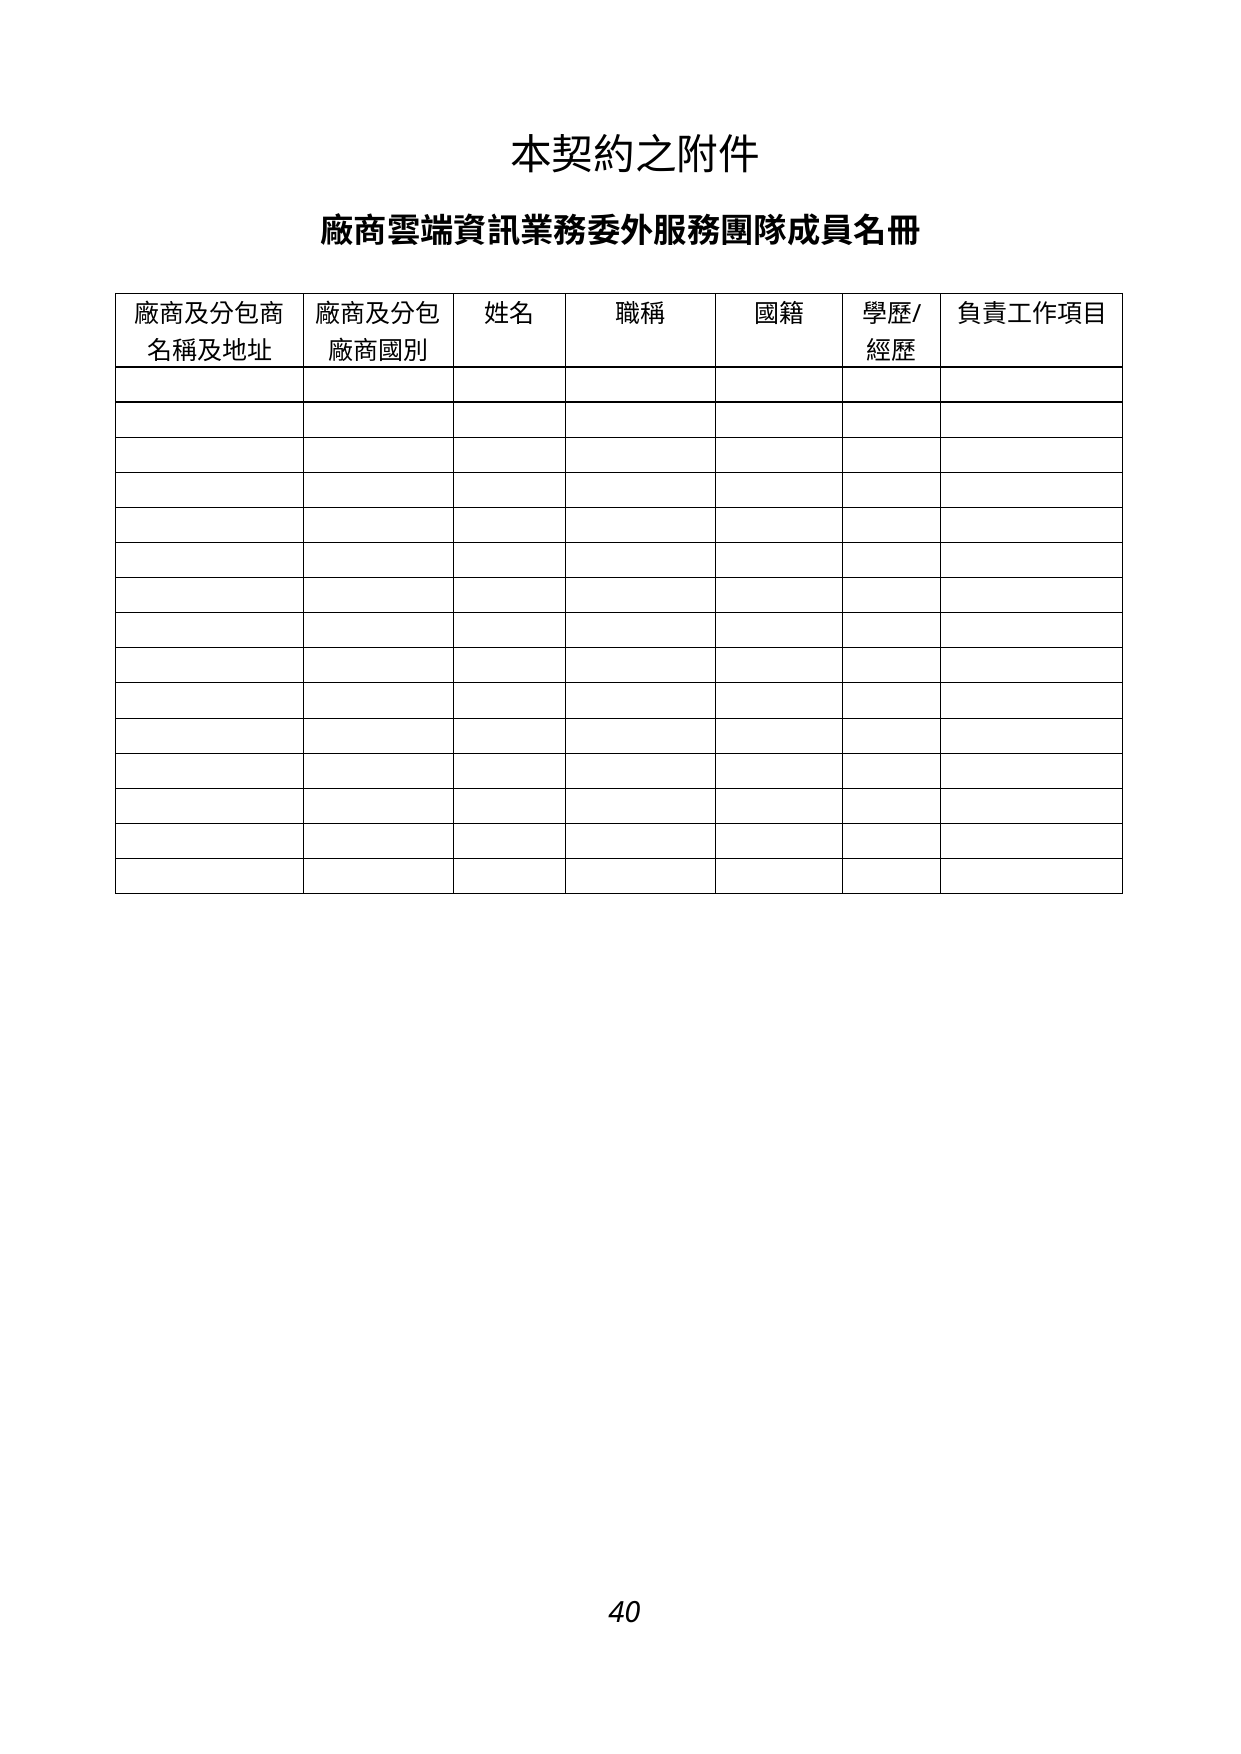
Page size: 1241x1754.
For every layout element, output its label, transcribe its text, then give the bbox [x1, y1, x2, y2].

subtitle 廠商雲端資訊業務委外服務團隊成員名冊 [130, 190, 1110, 252]
table_cell [941, 789, 1122, 823]
table_cell [716, 508, 842, 542]
table_cell [843, 859, 940, 893]
table_cell [454, 754, 565, 788]
table_cell [843, 508, 940, 542]
table_cell [941, 754, 1122, 788]
text 本契約之附件 [159, 136, 1110, 177]
table_cell [116, 824, 303, 858]
table_cell [566, 648, 715, 682]
table_cell [941, 473, 1122, 507]
table_cell [116, 473, 303, 507]
table_cell [454, 368, 565, 401]
table_cell [116, 683, 303, 717]
table_cell [304, 508, 453, 542]
table_cell [941, 719, 1122, 752]
table_cell [843, 754, 940, 788]
table_cell [454, 824, 565, 858]
table_cell [566, 403, 715, 437]
table_cell [941, 613, 1122, 647]
table_cell [116, 648, 303, 682]
table_cell [304, 403, 453, 437]
table_cell [304, 683, 453, 717]
table_cell [566, 368, 715, 401]
table_cell [843, 789, 940, 823]
table_cell [566, 508, 715, 542]
table_header 負責工作項目 [941, 294, 1122, 366]
table_cell [566, 683, 715, 717]
table_cell [304, 719, 453, 752]
table_cell [716, 824, 842, 858]
table_cell [116, 859, 303, 893]
table_cell [843, 368, 940, 401]
table_cell [454, 859, 565, 893]
table_cell [304, 613, 453, 647]
table_header 姓名 [454, 294, 565, 366]
table_cell [566, 719, 715, 752]
table_header 職稱 [566, 294, 715, 366]
table_header 國籍 [716, 294, 842, 366]
table_cell [941, 508, 1122, 542]
table_cell [843, 824, 940, 858]
table_cell [304, 368, 453, 401]
table_cell [843, 403, 940, 437]
table_cell [304, 648, 453, 682]
table_cell [716, 789, 842, 823]
table_cell [304, 754, 453, 788]
table_cell [116, 403, 303, 437]
table_cell [716, 859, 842, 893]
table_cell [843, 683, 940, 717]
table_cell [716, 719, 842, 752]
table_cell [716, 543, 842, 577]
table_cell [304, 859, 453, 893]
table_header 廠商及分包商名稱及地址 [116, 294, 303, 366]
table_cell [843, 473, 940, 507]
table_cell [941, 438, 1122, 472]
table_cell [304, 543, 453, 577]
table_cell [566, 859, 715, 893]
table_cell [716, 613, 842, 647]
table_cell [716, 473, 842, 507]
table_cell [941, 859, 1122, 893]
table_cell [716, 648, 842, 682]
table_cell [454, 473, 565, 507]
table_cell [941, 824, 1122, 858]
table_cell [843, 613, 940, 647]
table_cell [716, 578, 842, 612]
table_cell [304, 473, 453, 507]
table_cell [116, 508, 303, 542]
table_cell [716, 754, 842, 788]
table_cell [566, 578, 715, 612]
table_cell [716, 438, 842, 472]
table_header 廠商及分包廠商國別 [304, 294, 453, 366]
table_cell [116, 438, 303, 472]
table_cell [116, 754, 303, 788]
table_cell [941, 543, 1122, 577]
table_cell [716, 683, 842, 717]
table_cell [116, 578, 303, 612]
table_cell [454, 403, 565, 437]
table_cell [566, 438, 715, 472]
table_cell [566, 789, 715, 823]
table_header 學歷/經歷 [843, 294, 940, 366]
table_cell [941, 403, 1122, 437]
table_cell [304, 578, 453, 612]
table_cell [566, 473, 715, 507]
table_cell [843, 648, 940, 682]
table_cell [116, 719, 303, 752]
table_cell [716, 403, 842, 437]
table_cell [304, 789, 453, 823]
table_cell [454, 613, 565, 647]
table_cell [941, 648, 1122, 682]
table_cell [454, 648, 565, 682]
table_cell [454, 719, 565, 752]
table_cell [116, 613, 303, 647]
table_cell [566, 754, 715, 788]
table_cell [843, 543, 940, 577]
table_cell [566, 824, 715, 858]
table_cell [454, 543, 565, 577]
table_cell [454, 508, 565, 542]
table_cell [304, 438, 453, 472]
table_cell [116, 543, 303, 577]
table_cell [843, 438, 940, 472]
table_cell [304, 824, 453, 858]
table_cell [454, 578, 565, 612]
table_cell [454, 683, 565, 717]
table_cell [843, 719, 940, 752]
table_cell [116, 368, 303, 401]
table_cell [941, 368, 1122, 401]
table_cell [116, 789, 303, 823]
table_cell [566, 613, 715, 647]
table_cell [716, 368, 842, 401]
table_cell [566, 543, 715, 577]
table_cell [941, 578, 1122, 612]
table_cell [843, 578, 940, 612]
table_cell [454, 438, 565, 472]
table_cell [454, 789, 565, 823]
table_cell [941, 683, 1122, 717]
